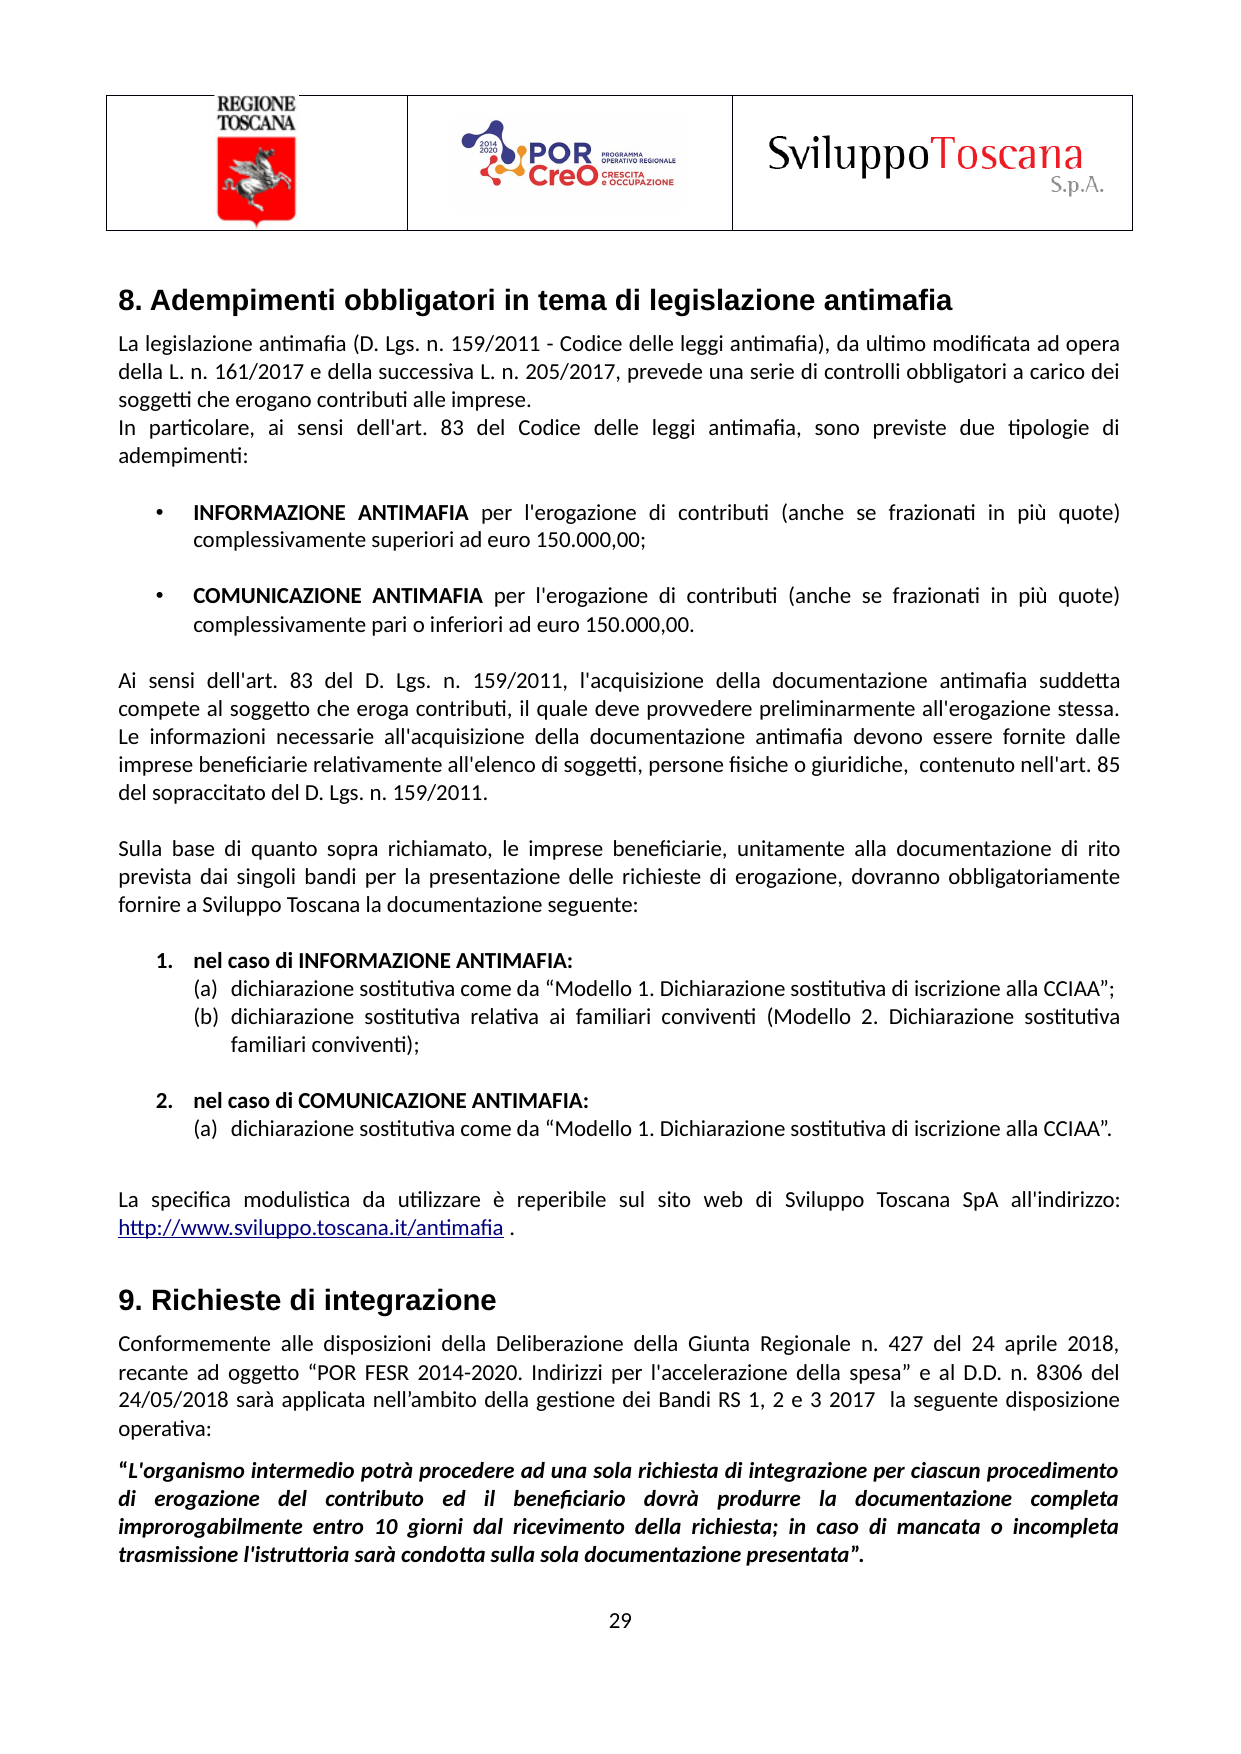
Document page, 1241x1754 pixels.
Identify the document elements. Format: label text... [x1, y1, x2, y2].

list COMUNICAZIONE ANTIMAFIA per l'erogazione di contributi (anche se frazionati in più quote) complessivamente pari o inferiori ad euro 150.000,00. [156, 582, 1122, 638]
list dichiarazione sostitutiva relativa ai familiari conviventi (Modello 2. Dichiarazione sostitutiva familiari conviventi); [193, 1002, 1122, 1058]
text La specifica modulistica da utilizzare è reperibile sul sito web di Sviluppo Toscana SpA all'indirizzo: http://www.sviluppo.toscana.it/antimafia . [118, 1185, 1122, 1241]
text In particolare, ai sensi dell'art. 83 del Codice delle leggi antimafia, sono previste due tipologie di adempimenti: [118, 413, 1122, 469]
text Sulla base di quanto sopra richiamato, le imprese beneficiarie, unitamente alla documentazione di rito prevista dai singoli bandi per la presentazione delle richieste di erogazione, dovranno obbligatoriamente fornire a Sviluppo Toscana la documentazione seguente: [118, 834, 1122, 918]
picture [758, 128, 1107, 197]
list nel caso di COMUNICAZIONE ANTIMAFIA: [156, 1086, 1122, 1114]
text Conformemente alle disposizioni della Deliberazione della Giunta Regionale n. 427 del 24 aprile 2018, recante ad oggetto “POR FESR 2014-2020. Indirizzi per l'accelerazione della spesa” e al D.D. n. 8306 del 24/05/2018 sarà applicata nell’ambito della gestione dei Bandi RS 1, 2 e 3 2017 la seguente disposizione operativa: [118, 1329, 1122, 1442]
text “L'organismo intermedio potrà procedere ad una sola richiesta di integrazione per ciascun procedimento di erogazione del contributo ed il beneficiario dovrà produrre la documentazione completa improrogabilmente entro 10 giorni dal ricevimento della richiesta; in caso di mancata o incompleta trasmissione l'istruttoria sarà condotta sulla sola documentazione presentata”. [118, 1456, 1122, 1568]
list nel caso di INFORMAZIONE ANTIMAFIA: [156, 946, 1122, 974]
subtitle 8. Adempimenti obbligatori in tema di legislazione antimafia [118, 283, 1122, 317]
picture [214, 95, 299, 230]
text La legislazione antimafia (D. Lgs. n. 159/2011 - Codice delle leggi antimafia), da ultimo modificata ad opera della L. n. 161/2017 e della successiva L. n. 205/2017, prevede una serie di controlli obbligatori a carico dei soggetti che erogano contributi alle imprese. [118, 329, 1122, 413]
list dichiarazione sostitutiva come da “Modello 1. Dichiarazione sostitutiva di iscrizione alla CCIAA”; [193, 974, 1122, 1002]
list dichiarazione sostitutiva come da “Modello 1. Dichiarazione sostitutiva di iscrizione alla CCIAA”. [193, 1114, 1122, 1142]
text Ai sensi dell'art. 83 del D. Lgs. n. 159/2011, l'acquisizione della documentazione antimafia suddetta compete al soggetto che eroga contributi, il quale deve provvedere preliminarmente all'erogazione stessa. Le informazioni necessarie all'acquisizione della documentazione antimafia devono essere fornite dalle imprese beneficiarie relativamente all'elenco di soggetti, persone fisiche o giuridiche, contenuto nell'art. 85 del sopraccitato del D. Lgs. n. 159/2011. [118, 666, 1122, 806]
list INFORMAZIONE ANTIMAFIA per l'erogazione di contributi (anche se frazionati in più quote) complessivamente superiori ad euro 150.000,00; [156, 498, 1122, 554]
picture [454, 115, 685, 210]
subtitle 9. Richieste di integrazione [118, 1283, 1122, 1317]
